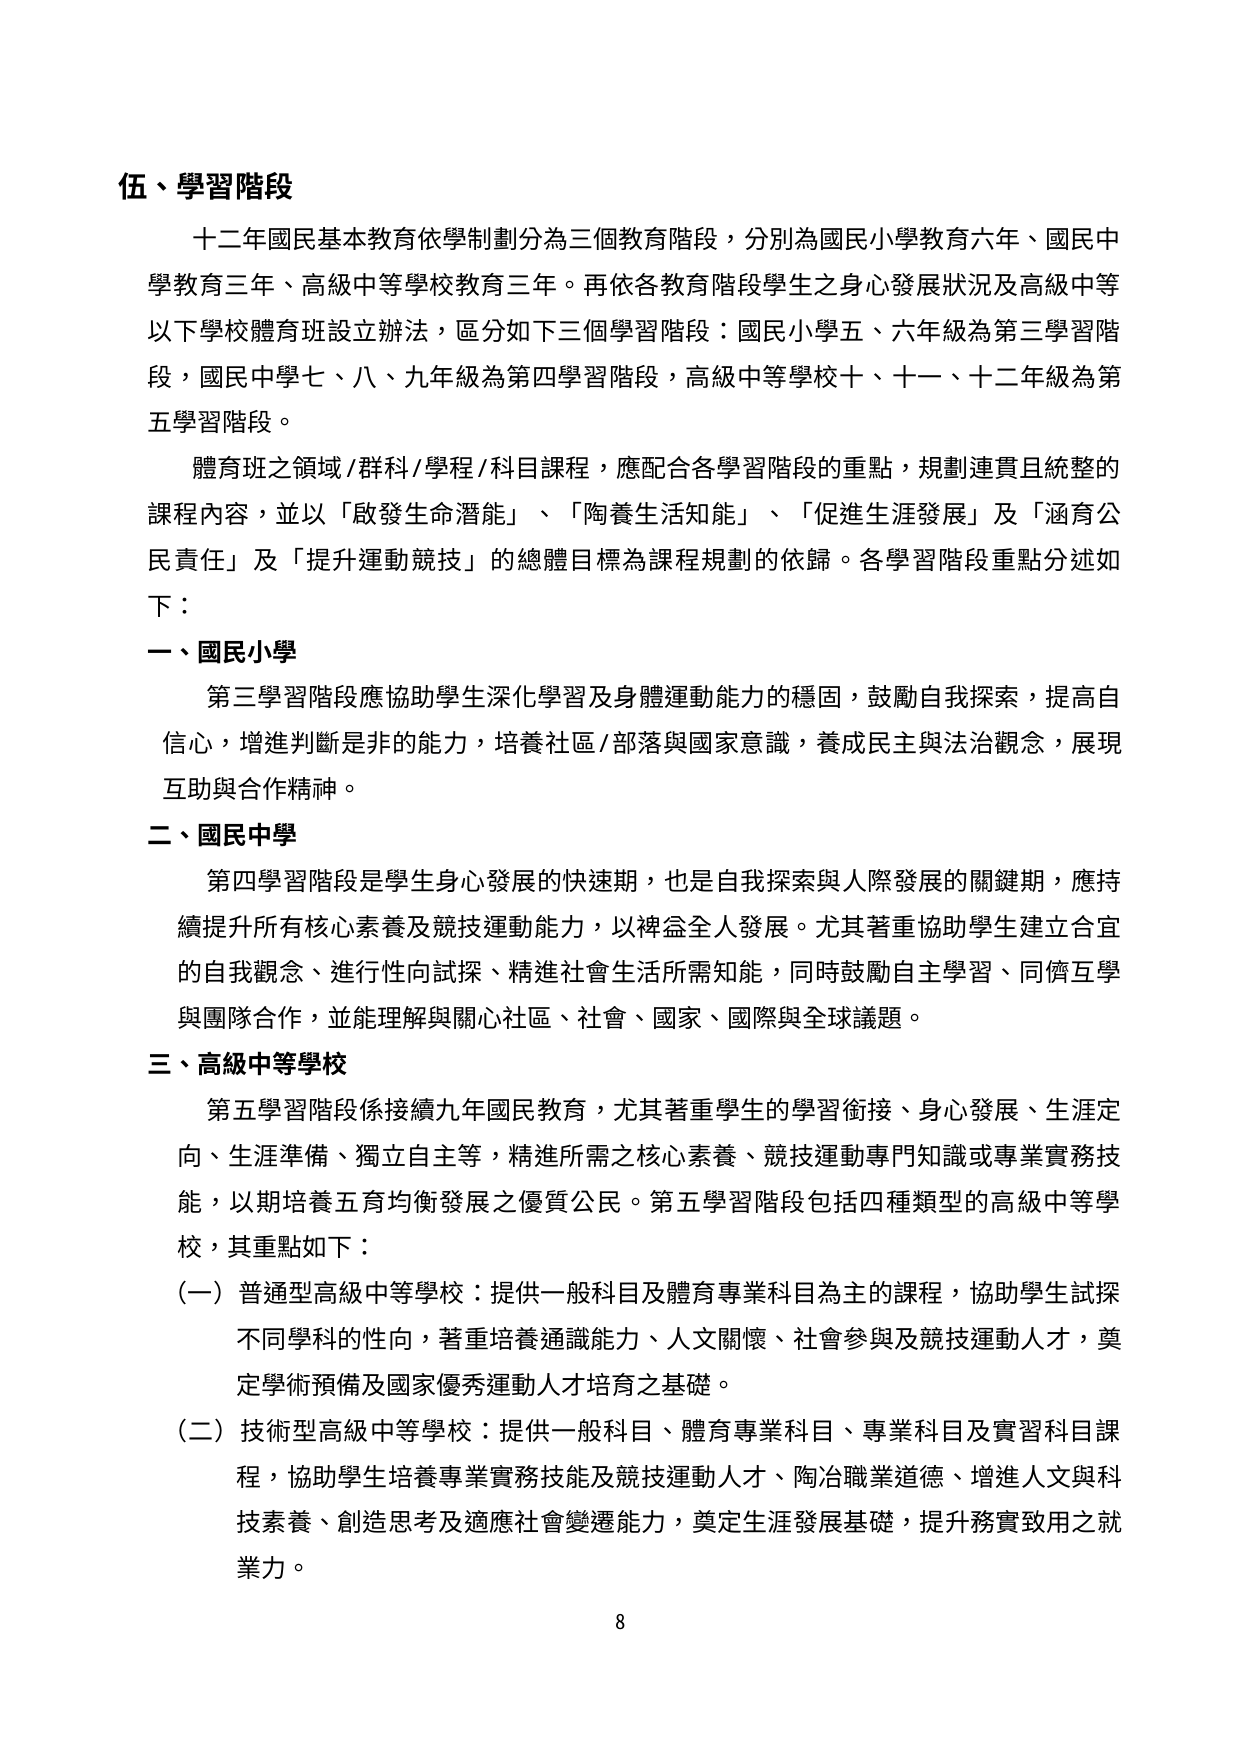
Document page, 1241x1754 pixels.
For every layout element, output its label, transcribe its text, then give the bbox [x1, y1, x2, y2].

text 二、國民中學 [118, 808, 1122, 853]
text （二）技術型高級中等學校：提供一般科目、體育專業科目、專業科目及實習科目課程，協助學生培養專業實務技能及競技運動人才、陶冶職業道德、增進人文與科技素養、創造思考及適應社會變遷能力，奠定生涯發展基礎，提升務實致用之就業力。 [162, 1403, 1122, 1587]
text 第四學習階段是學生身心發展的快速期，也是自我探索與人際發展的關鍵期，應持續提升所有核心素養及競技運動能力，以裨益全人發展。尤其著重協助學生建立合宜的自我觀念、進行性向試探、精進社會生活所需知能，同時鼓勵自主學習、同儕互學與團隊合作，並能理解與關心社區、社會、國家、國際與全球議題。 [177, 853, 1122, 1037]
subtitle 伍、學習階段 [118, 161, 1122, 207]
text （一）普通型高級中等學校：提供一般科目及體育專業科目為主的課程，協助學生試探不同學科的性向，著重培養通識能力、人文關懷、社會參與及競技運動人才，奠定學術預備及國家優秀運動人才培育之基礎。 [162, 1266, 1122, 1403]
text 第三學習階段應協助學生深化學習及身體運動能力的穩固，鼓勵自我探索，提高自信心，增進判斷是非的能力，培養社區/部落與國家意識，養成民主與法治觀念，展現互助與合作精神。 [162, 670, 1122, 808]
text 十二年國民基本教育依學制劃分為三個教育階段，分別為國民小學教育六年、國民中學教育三年、高級中等學校教育三年。再依各教育階段學生之身心發展狀況及高級中等以下學校體育班設立辦法，區分如下三個學習階段：國民小學五、六年級為第三學習階段，國民中學七、八、九年級為第四學習階段，高級中等學校十、十一、十二年級為第五學習階段。 [148, 212, 1122, 441]
text 第五學習階段係接續九年國民教育，尤其著重學生的學習銜接、身心發展、生涯定向、生涯準備、獨立自主等，精進所需之核心素養、競技運動專門知識或專業實務技能，以期培養五育均衡發展之優質公民。第五學習階段包括四種類型的高級中等學校，其重點如下： [177, 1083, 1122, 1266]
text 三、高級中等學校 [118, 1037, 1122, 1083]
text 體育班之領域/群科/學程/科目課程，應配合各學習階段的重點，規劃連貫且統整的課程內容，並以「啟發生命潛能」、「陶養生活知能」、「促進生涯發展」及「涵育公民責任」及「提升運動競技」的總體目標為課程規劃的依歸。各學習階段重點分述如下： [148, 441, 1122, 624]
text 一、國民小學 [118, 624, 1122, 670]
